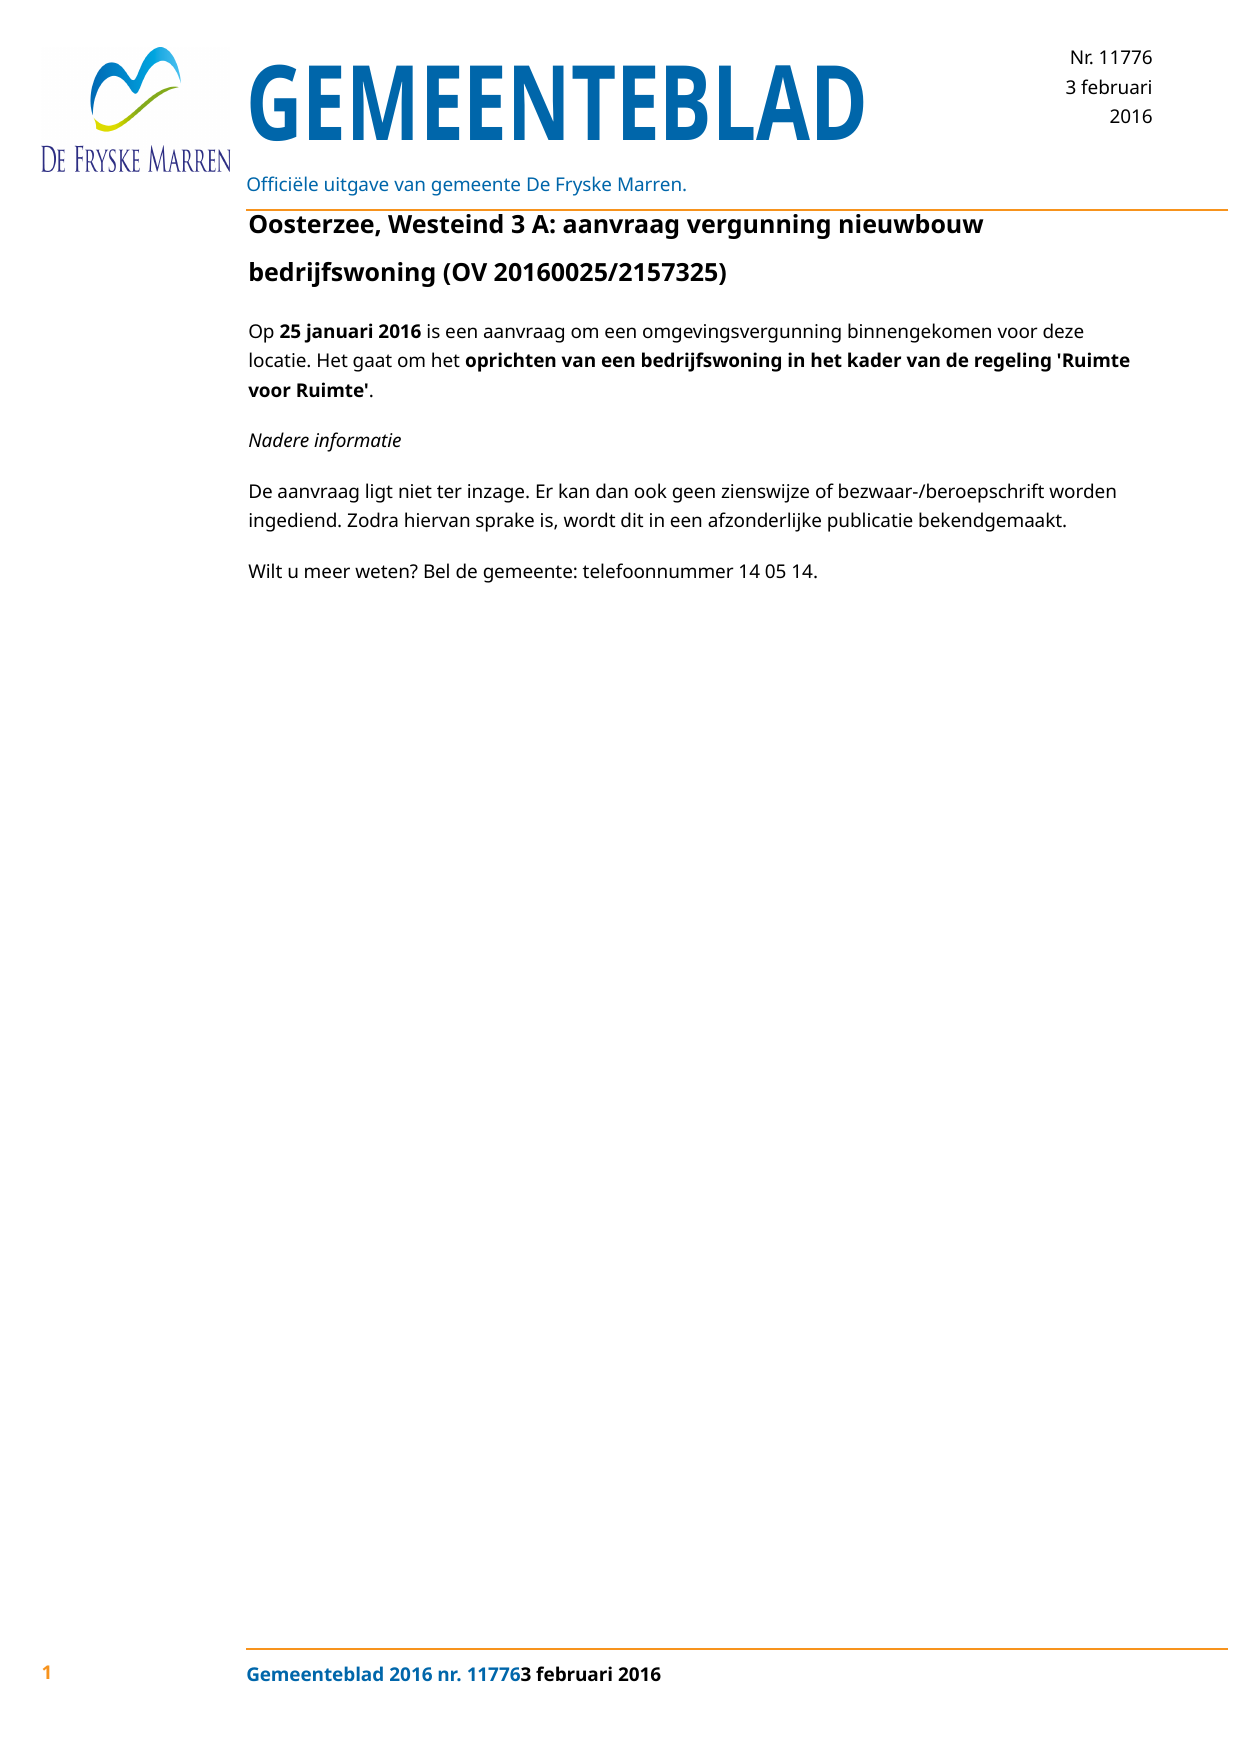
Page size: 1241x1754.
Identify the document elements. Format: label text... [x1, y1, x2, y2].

text Wilt u meer weten? Bel de gemeente: telefoonnummer 14 05 14. [248, 558, 1152, 584]
text Oosterzee, Westeind 3 A: aanvraag vergunning nieuwbouw bedrijfswoning (OV 20160025/2157325) [248, 211, 1152, 288]
text Nadere informatie [248, 427, 1152, 453]
text Op 25 januari 2016 is een aanvraag om een omgevingsvergunning binnengekomen voor deze locatie. Het gaat om het oprichten van een bedrijfswoning in het kader van de regeling 'Ruimte voor Ruimte'. [248, 318, 1152, 403]
text De aanvraag ligt niet ter inzage. Er kan dan ook geen zienswijze of bezwaar-/beroepschrift worden ingediend. Zodra hiervan sprake is, wordt dit in een afzonderlijke publicatie bekendgemaakt. [248, 478, 1152, 533]
picture [41, 47, 231, 172]
